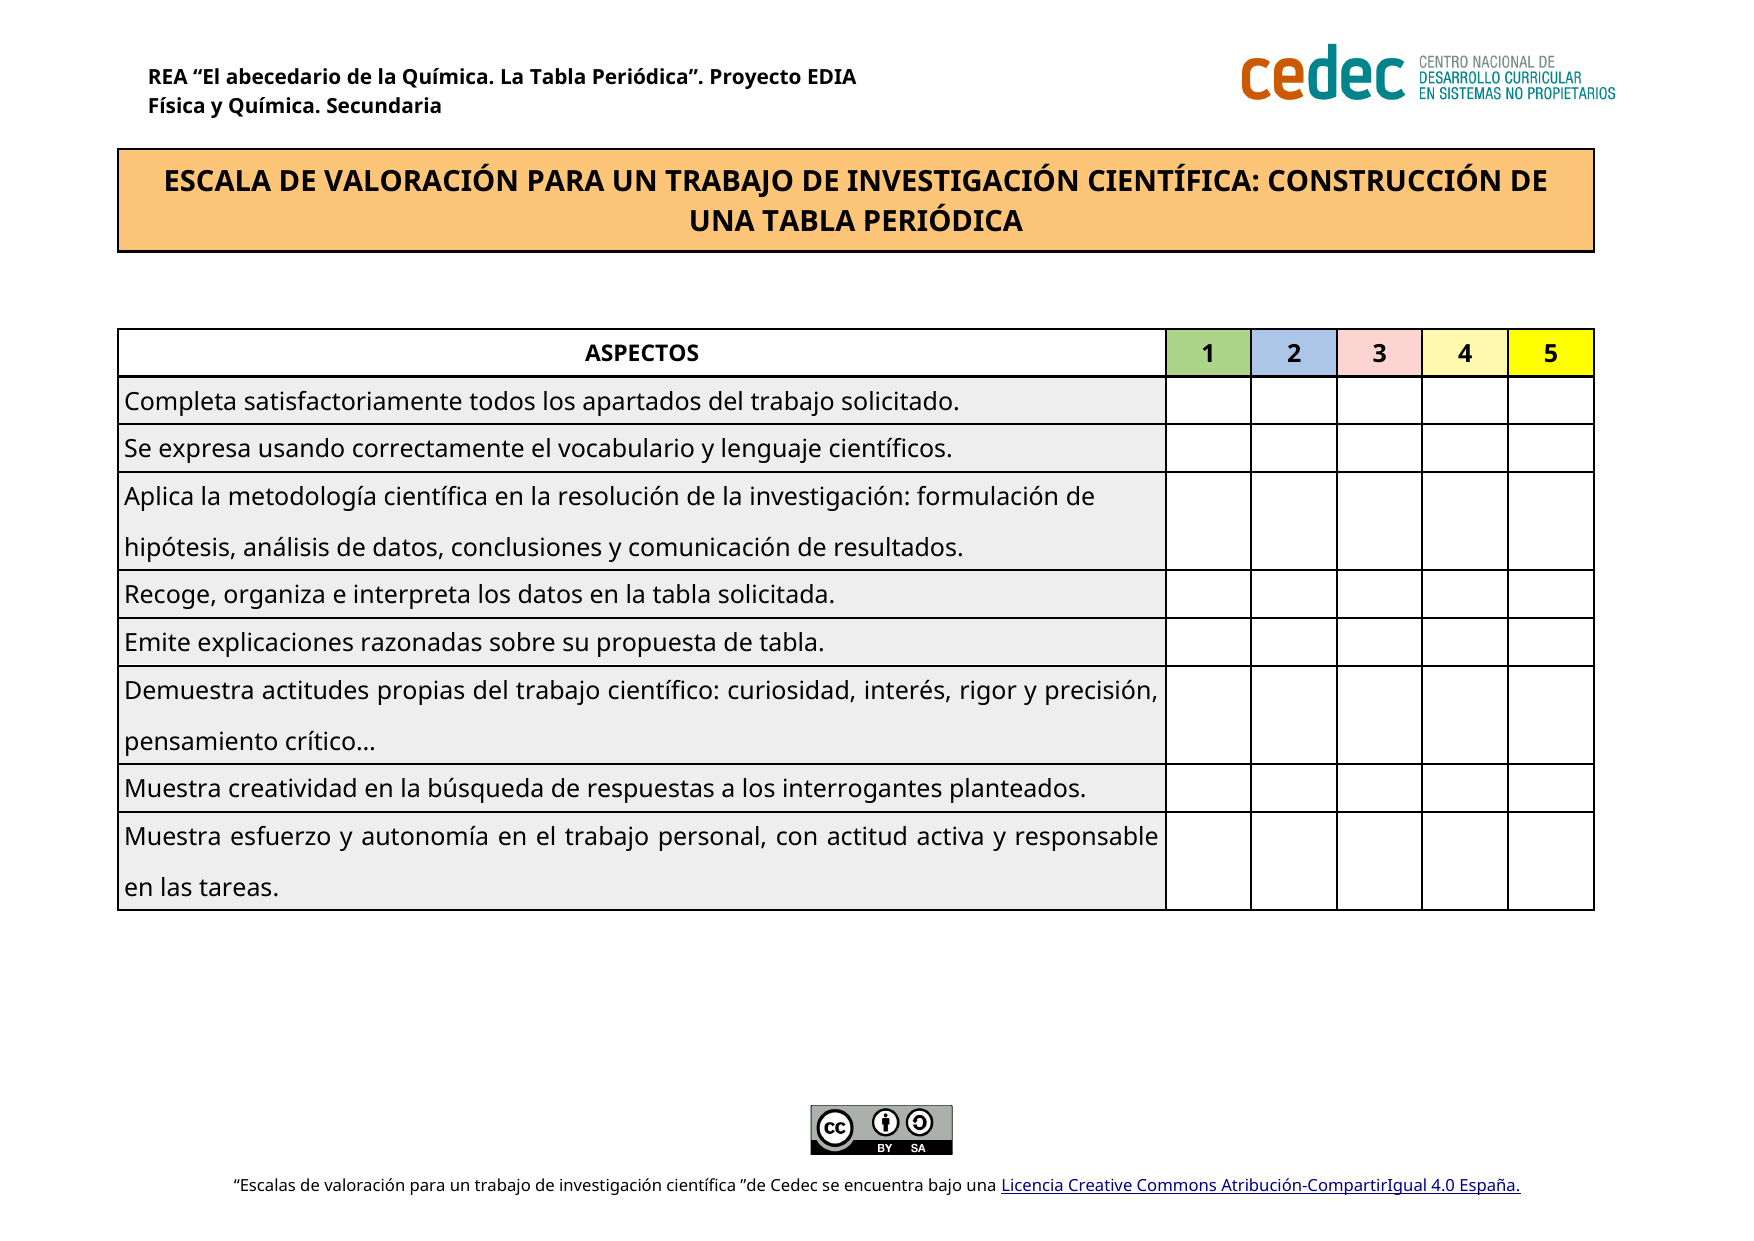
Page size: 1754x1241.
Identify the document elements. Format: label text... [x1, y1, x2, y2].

table_cell [1509, 765, 1593, 811]
table_cell [1167, 571, 1250, 617]
table_cell [1252, 619, 1336, 664]
table_cell Muestra creatividad en la búsqueda de respuestas a los interrogantes planteados. [119, 765, 1165, 811]
table_cell [1423, 473, 1507, 569]
table_cell Aplica la metodología científica en la resolución de la investigación: formulación de hipótesis, análisis de datos, conclusiones y comunicación de resultados. [119, 473, 1165, 569]
table_cell [1338, 813, 1421, 909]
table_cell [1509, 425, 1593, 471]
table_header 5 [1509, 330, 1593, 375]
table_cell [1338, 473, 1421, 569]
table_cell [1167, 378, 1250, 423]
table_cell [1167, 765, 1250, 811]
table_cell [1423, 765, 1507, 811]
table_header 2 [1252, 330, 1336, 375]
table_cell Muestra esfuerzo y autonomía en el trabajo personal, con actitud activa y responsable en las tareas. [119, 813, 1165, 909]
table_cell [1423, 425, 1507, 471]
table_cell [1423, 667, 1507, 763]
table_cell [1167, 619, 1250, 664]
table_cell Demuestra actitudes propias del trabajo científico: curiosidad, interés, rigor y precisión, pensamiento crítico… [119, 667, 1165, 763]
table_cell [1167, 667, 1250, 763]
table_cell [1423, 571, 1507, 617]
table_cell [1252, 667, 1336, 763]
table_cell [1252, 378, 1336, 423]
table_cell [1252, 571, 1336, 617]
table_header 4 [1423, 330, 1507, 375]
table_cell [1509, 378, 1593, 423]
table_cell Se expresa usando correctamente el vocabulario y lenguaje científicos. [119, 425, 1165, 471]
table_cell [1338, 765, 1421, 811]
table_cell Emite explicaciones razonadas sobre su propuesta de tabla. [119, 619, 1165, 664]
table_cell [1167, 813, 1250, 909]
table_cell [1509, 813, 1593, 909]
table_cell Recoge, organiza e interpreta los datos en la tabla solicitada. [119, 571, 1165, 617]
table_cell [1509, 571, 1593, 617]
picture [810, 1105, 953, 1155]
table_cell [1509, 473, 1593, 569]
table_cell [1509, 667, 1593, 763]
table_cell [1423, 813, 1507, 909]
table_cell [1167, 473, 1250, 569]
table_header 1 [1167, 330, 1250, 375]
table_cell [1338, 667, 1421, 763]
table_cell [1338, 378, 1421, 423]
table_cell [1338, 571, 1421, 617]
table_cell [1252, 813, 1336, 909]
table_header ASPECTOS [119, 330, 1165, 375]
table_cell [1338, 425, 1421, 471]
picture [1239, 41, 1623, 110]
table_header 3 [1338, 330, 1421, 375]
table_cell [1509, 619, 1593, 664]
table_cell Completa satisfactoriamente todos los apartados del trabajo solicitado. [119, 378, 1165, 423]
table_cell [1338, 619, 1421, 664]
table_cell [1252, 425, 1336, 471]
table_cell [1252, 473, 1336, 569]
table_cell [1167, 425, 1250, 471]
table_header ESCALA DE VALORACIÓN PARA UN TRABAJO DE INVESTIGACIÓN CIENTÍFICA: CONSTRUCCIÓN DE UNA TABLA PERIÓDICA [119, 150, 1593, 250]
table_cell [1423, 378, 1507, 423]
table_cell [1252, 765, 1336, 811]
table_cell [1423, 619, 1507, 664]
